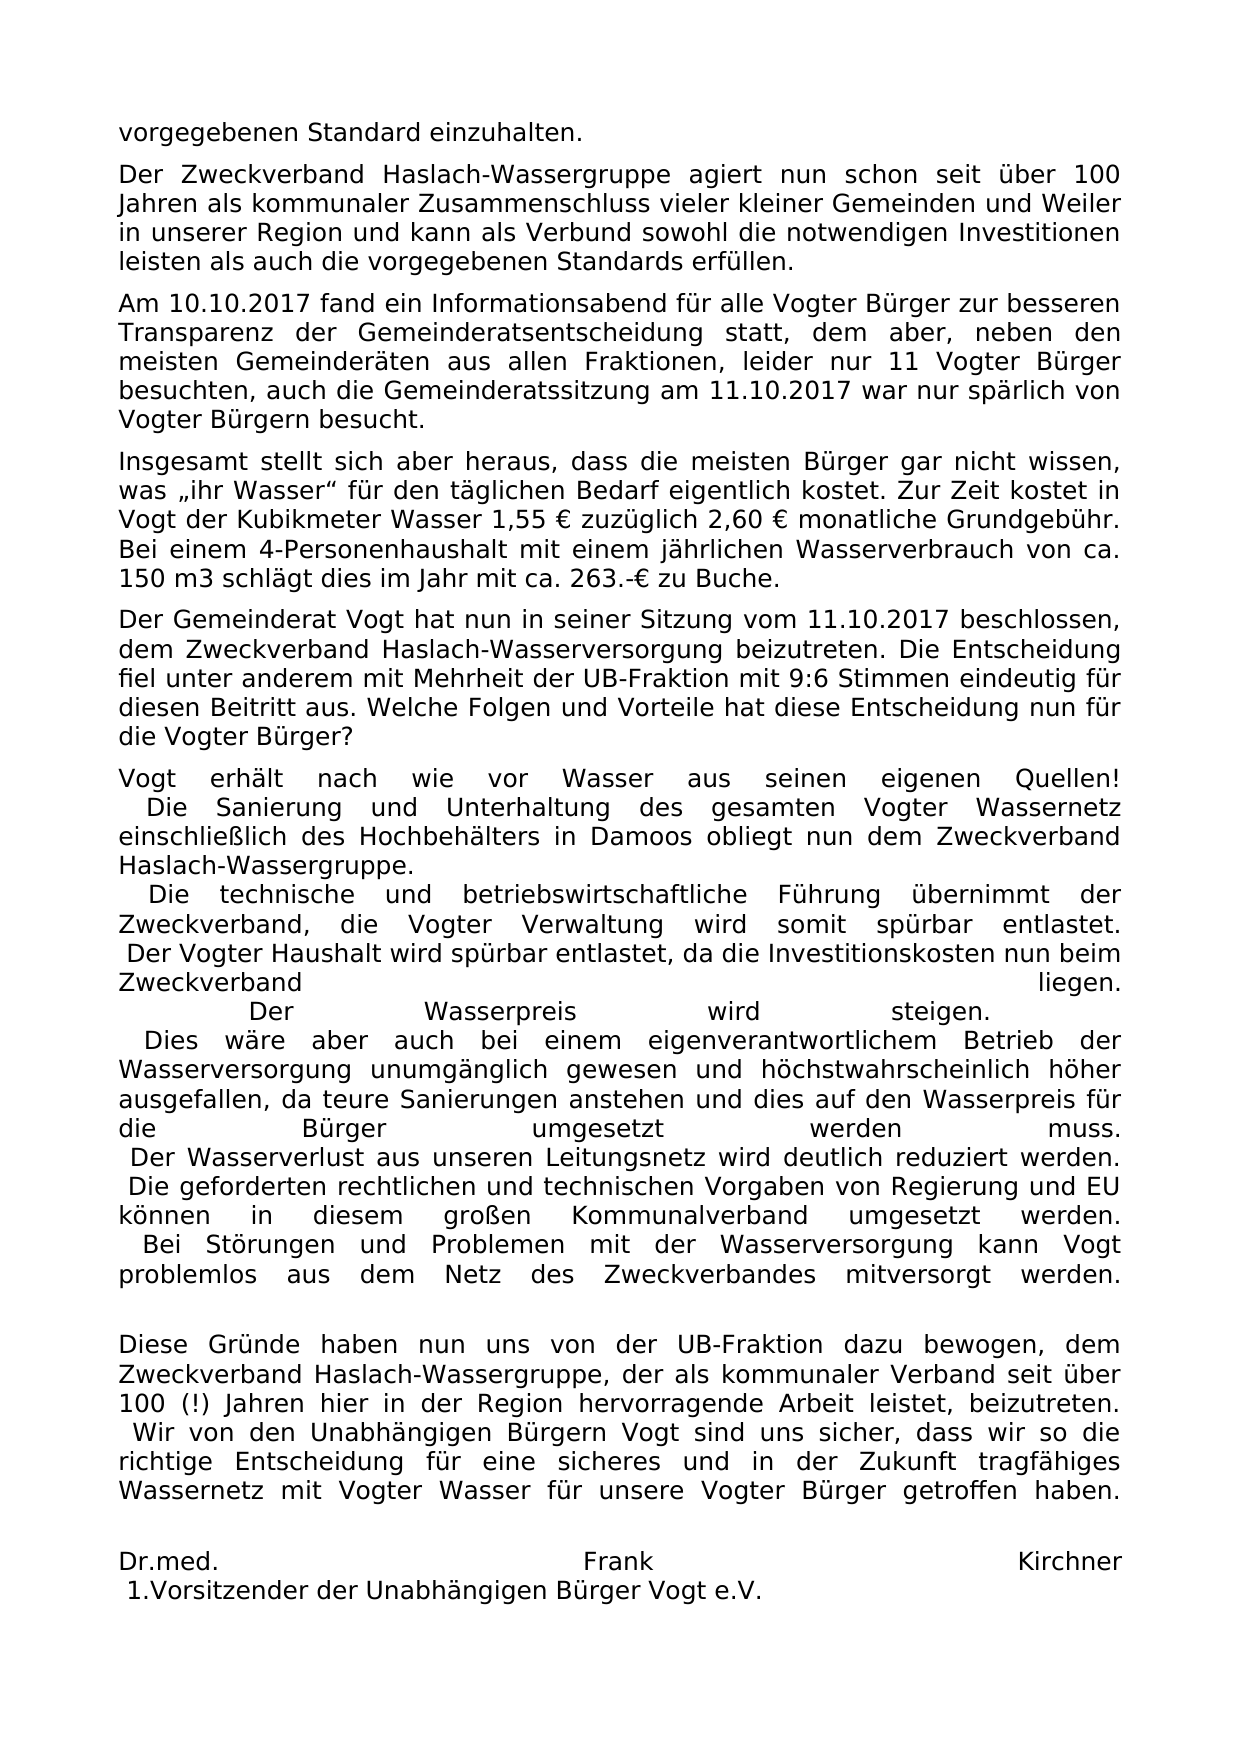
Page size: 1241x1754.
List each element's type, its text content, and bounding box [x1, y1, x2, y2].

text Vogt erhält nach wie vor Wasser aus seinen eigenen Quellen! Die Sanierung und Unterhaltung des gesamten Vogter Wassernetz einschließlich des Hochbehälters in Damoos obliegt nun dem Zweckverband Haslach-Wassergruppe. Die technische und betriebswirtschaftliche Führung übernimmt der Zweckverband, die Vogter Verwaltung wird somit spürbar entlastet. Der Vogter Haushalt wird spürbar entlastet, da die Investitionskosten nun beim Zweckverband liegen. Der Wasserpreis wird steigen. Dies wäre aber auch bei einem eigenverantwortlichem Betrieb der Wasserversorgung unumgänglich gewesen und höchstwahrscheinlich höher ausgefallen, da teure Sanierungen anstehen und dies auf den Wasserpreis für die Bürger umgesetzt werden muss. Der Wasserverlust aus unseren Leitungsnetz wird deutlich reduziert werden. Die geforderten rechtlichen und technischen Vorgaben von Regierung und EU können in diesem großen Kommunalverband umgesetzt werden. Bei Störungen und Problemen mit der Wasserversorgung kann Vogt problemlos aus dem Netz des Zweckverbandes mitversorgt werden. [118, 764, 1122, 1318]
text Der Gemeinderat Vogt hat nun in seiner Sitzung vom 11.10.2017 beschlossen, dem Zweckverband Haslach-Wasserversorgung beizutreten. Die Entscheidung fiel unter anderem mit Mehrheit der UB-Fraktion mit 9:6 Stimmen eindeutig für diesen Beitritt aus. Welche Folgen und Vorteile hat diese Entscheidung nun für die Vogter Bürger? [118, 606, 1122, 751]
text Am 10.10.2017 fand ein Informationsabend für alle Vogter Bürger zur besseren Transparenz der Gemeinderatsentscheidung statt, dem aber, neben den meisten Gemeinderäten aus allen Fraktionen, leider nur 11 Vogter Bürger besuchten, auch die Gemeinderatssitzung am 11.10.2017 war nur spärlich von Vogter Bürgern besucht. [118, 289, 1122, 435]
text Der Zweckverband Haslach-Wassergruppe agiert nun schon seit über 100 Jahren als kommunaler Zusammenschluss vieler kleiner Gemeinden und Weiler in unserer Region und kann als Verbund sowohl die notwendigen Investitionen leisten als auch die vorgegebenen Standards erfüllen. [118, 160, 1122, 276]
text Dr.med. Frank Kirchner 1.Vorsitzender der Unabhängigen Bürger Vogt e.V. [118, 1547, 1122, 1606]
text vorgegebenen Standard einzuhalten. [118, 118, 1122, 147]
text Insgesamt stellt sich aber heraus, dass die meisten Bürger gar nicht wissen, was „ihr Wasser“ für den täglichen Bedarf eigentlich kostet. Zur Zeit kostet in Vogt der Kubikmeter Wasser 1,55 € zuzüglich 2,60 € monatliche Grundgebühr. Bei einem 4-Personenhaushalt mit einem jährlichen Wasserverbrauch von ca. 150 m3 schlägt dies im Jahr mit ca. 263.-€ zu Buche. [118, 447, 1122, 593]
text Diese Gründe haben nun uns von der UB-Fraktion dazu bewogen, dem Zweckverband Haslach-Wassergruppe, der als kommunaler Verband seit über 100 (!) Jahren hier in der Region hervorragende Arbeit leistet, beizutreten. Wir von den Unabhängigen Bürgern Vogt sind uns sicher, dass wir so die richtige Entscheidung für eine sicheres und in der Zukunft tragfähiges Wassernetz mit Vogter Wasser für unsere Vogter Bürger getroffen haben. [118, 1331, 1122, 1535]
